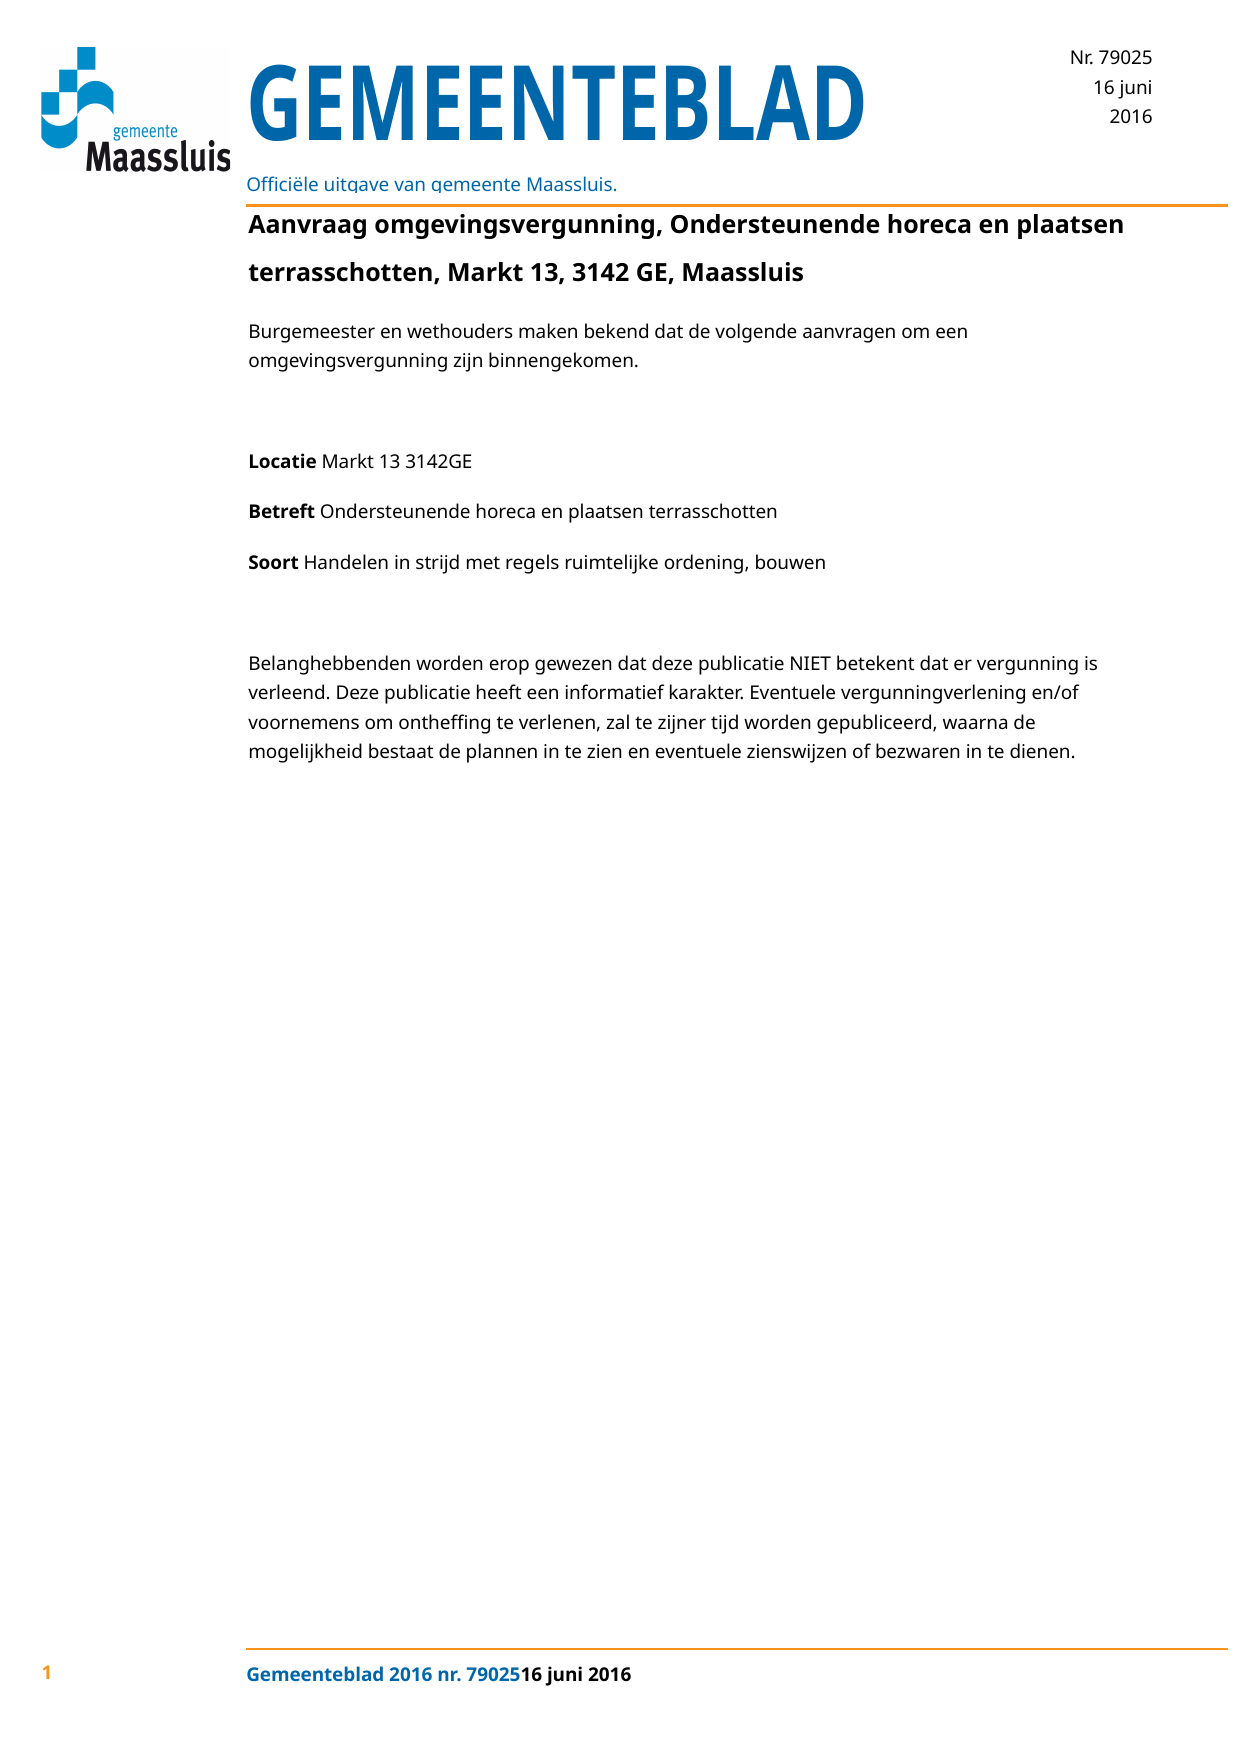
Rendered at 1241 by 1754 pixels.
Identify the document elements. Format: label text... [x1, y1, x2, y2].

text Soort Handelen in strijd met regels ruimtelijke ordening, bouwen [248, 549, 1152, 575]
text Aanvraag omgevingsvergunning, Ondersteunende horeca en plaatsen terrasschotten, Markt 13, 3142 GE, Maassluis [248, 207, 1152, 288]
text Burgemeester en wethouders maken bekend dat de volgende aanvragen om een omgevingsvergunning zijn binnengekomen. [248, 318, 1152, 373]
text Locatie Markt 13 3142GE [248, 448, 1152, 474]
text Betreft Ondersteunende horeca en plaatsen terrasschotten [248, 499, 1152, 524]
picture [41, 47, 77, 92]
picture [41, 47, 231, 172]
text Belanghebbenden worden erop gewezen dat deze publicatie NIET betekent dat er vergunning is verleend. Deze publicatie heeft een informatief karakter. Eventuele vergunningverlening en/of voornemens om ontheffing te verlenen, zal te zijner tijd worden gepubliceerd, waarna de mogelijkheid bestaat de plannen in te zien en eventuele zienswijzen of bezwaren in te dienen. [248, 650, 1152, 764]
